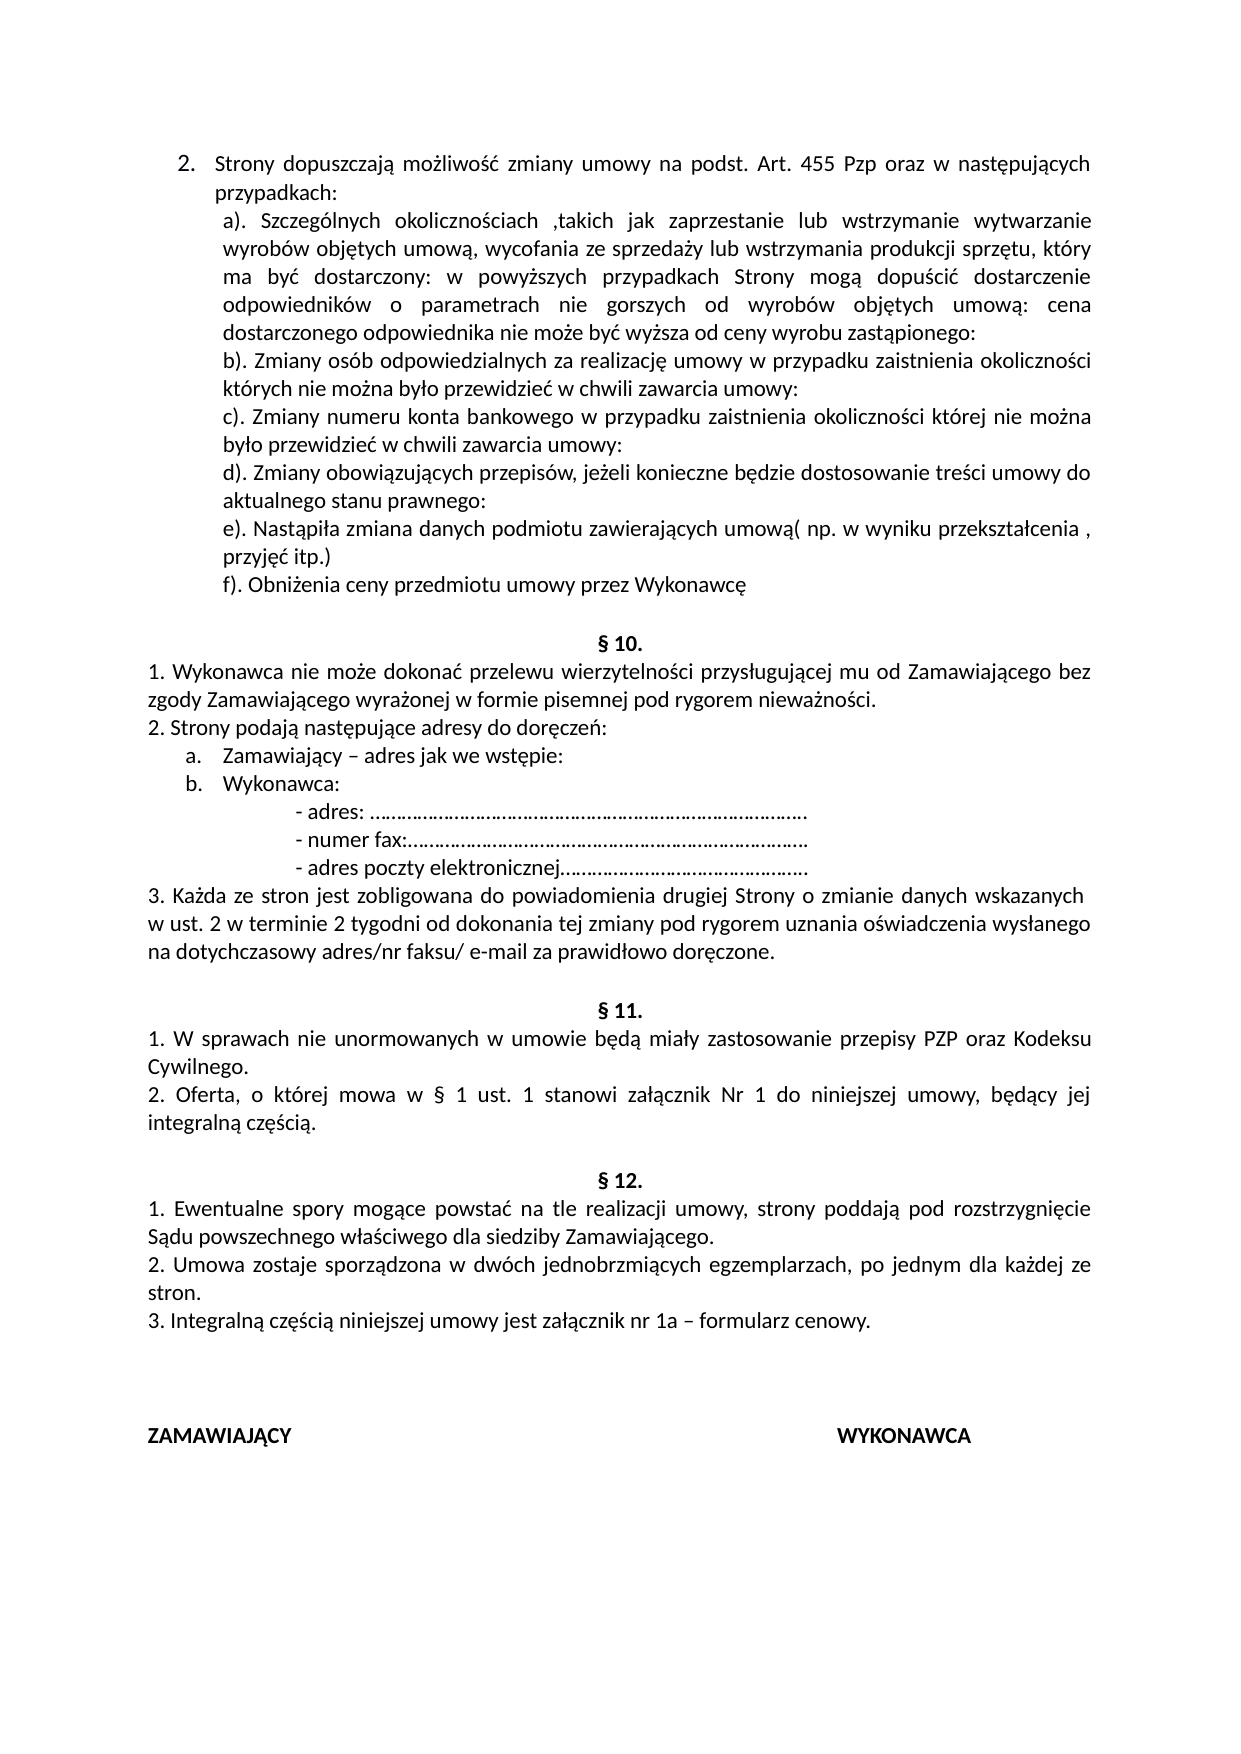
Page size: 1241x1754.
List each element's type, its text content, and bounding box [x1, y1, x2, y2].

list Strony dopuszczają możliwość zmiany umowy na podst. Art. 455 Pzp oraz w następujących przypadkach: [177, 148, 1093, 206]
text b). Zmiany osób odpowiedzialnych za realizację umowy w przypadku zaistnienia okoliczności których nie można było przewidzieć w chwili zawarcia umowy: [223, 346, 1093, 402]
text - adres poczty elektronicznej……………………………………….. [295, 853, 1093, 881]
text § 12. [148, 1166, 1093, 1194]
text f). Obniżenia ceny przedmiotu umowy przez Wykonawcę [223, 570, 1093, 598]
text e). Nastąpiła zmiana danych podmiotu zawierających umową( np. w wyniku przekształcenia , przyjęć itp.) [223, 514, 1093, 570]
text c). Zmiany numeru konta bankowego w przypadku zaistnienia okoliczności której nie można było przewidzieć w chwili zawarcia umowy: [223, 402, 1093, 458]
text d). Zmiany obowiązujących przepisów, jeżeli konieczne będzie dostosowanie treści umowy do aktualnego stanu prawnego: [223, 458, 1093, 514]
text - adres: ……………………………………………………………………….. [295, 797, 1093, 825]
text 2. Strony podają następujące adresy do doręczeń: [148, 713, 1093, 741]
text 3. Każda ze stron jest zobligowana do powiadomienia drugiej Strony o zmianie danych wskazanych w ust. 2 w terminie 2 tygodni od dokonania tej zmiany pod rygorem uznania oświadczenia wysłanego na dotychczasowy adres/nr faksu/ e-mail za prawidłowo doręczone. [148, 881, 1093, 965]
text 2. Oferta, o której mowa w § 1 ust. 1 stanowi załącznik Nr 1 do niniejszej umowy, będący jej integralną częścią. [148, 1080, 1093, 1136]
list Zamawiający – adres jak we wstępie: [185, 741, 1093, 769]
text 1. W sprawach nie unormowanych w umowie będą miały zastosowanie przepisy PZP oraz Kodeksu Cywilnego. [148, 1024, 1093, 1080]
text - numer fax:…………………………………………………………………. [295, 825, 1093, 853]
list Wykonawca: [185, 769, 1093, 797]
text a). Szczególnych okolicznościach ,takich jak zaprzestanie lub wstrzymanie wytwarzanie wyrobów objętych umową, wycofania ze sprzedaży lub wstrzymania produkcji sprzętu, który ma być dostarczony: w powyższych przypadkach Strony mogą dopuścić dostarczenie odpowiedników o parametrach nie gorszych od wyrobów objętych umową: cena dostarczonego odpowiednika nie może być wyższa od ceny wyrobu zastąpionego: [223, 206, 1093, 346]
text § 10. [148, 629, 1093, 657]
text 3. Integralną częścią niniejszej umowy jest załącznik nr 1a – formularz cenowy. [148, 1306, 1093, 1334]
text 1. Ewentualne spory mogące powstać na tle realizacji umowy, strony poddają pod rozstrzygnięcie Sądu powszechnego właściwego dla siedziby Zamawiającego. [148, 1194, 1093, 1250]
text ZAMAWIAJĄCY WYKONAWCA [148, 1421, 1093, 1449]
text 1. Wykonawca nie może dokonać przelewu wierzytelności przysługującej mu od Zamawiającego bez zgody Zamawiającego wyrażonej w formie pisemnej pod rygorem nieważności. [148, 657, 1093, 713]
text § 11. [148, 996, 1093, 1024]
text 2. Umowa zostaje sporządzona w dwóch jednobrzmiących egzemplarzach, po jednym dla każdej ze stron. [148, 1250, 1093, 1306]
